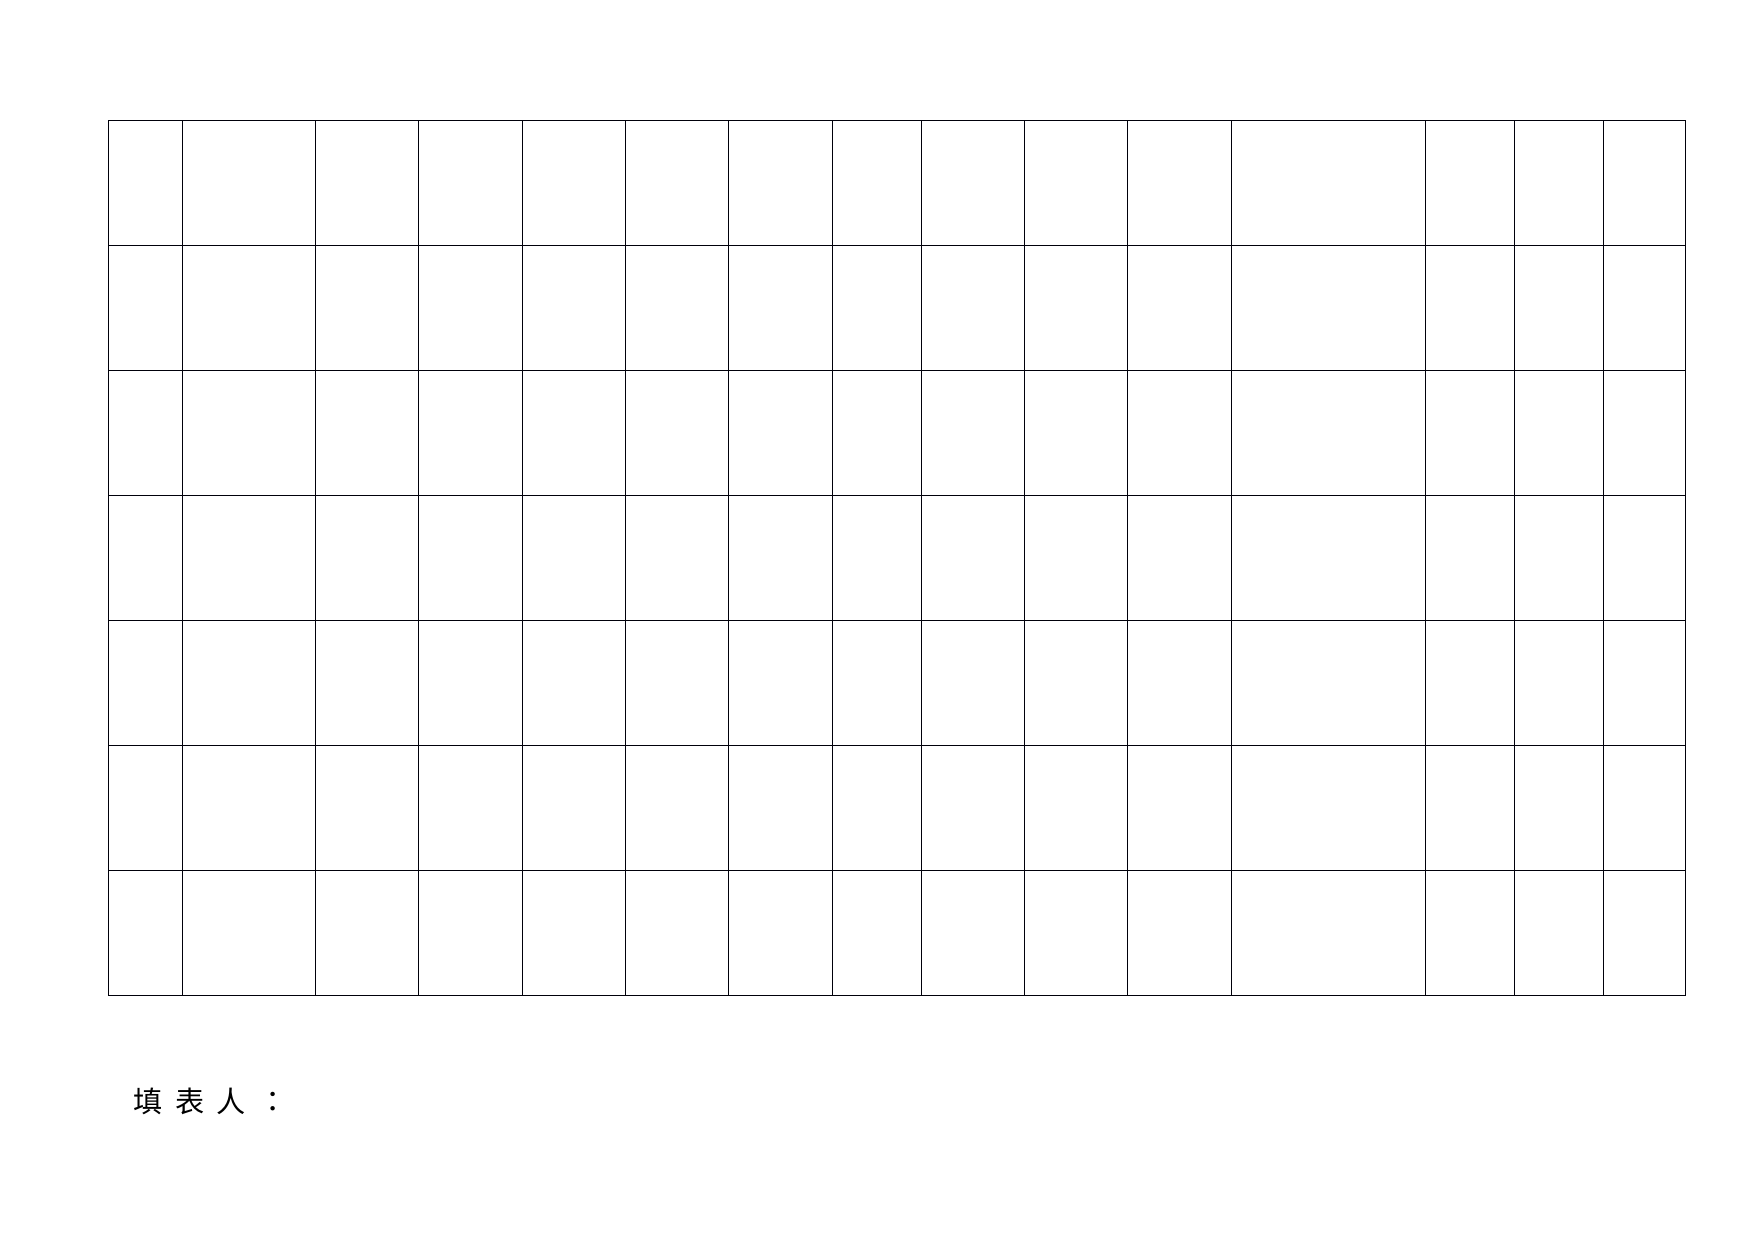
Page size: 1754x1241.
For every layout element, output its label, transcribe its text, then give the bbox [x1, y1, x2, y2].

table_cell [109, 621, 182, 745]
table_cell [1515, 246, 1603, 370]
table_cell [183, 496, 315, 620]
table_cell [1025, 746, 1127, 870]
table_cell [1515, 371, 1603, 495]
table_cell [1128, 871, 1231, 995]
table_cell [109, 871, 182, 995]
table_cell [1025, 621, 1127, 745]
table_cell [1426, 746, 1514, 870]
table_cell [1232, 371, 1425, 495]
table_cell [1515, 621, 1603, 745]
table_cell [729, 871, 832, 995]
table_cell [316, 121, 418, 245]
table_cell [316, 621, 418, 745]
table_cell [316, 246, 418, 370]
table_cell [1025, 121, 1127, 245]
table_cell [922, 746, 1024, 870]
table_cell [729, 371, 832, 495]
table_cell [1128, 496, 1231, 620]
table_cell [523, 746, 625, 870]
table_cell [183, 246, 315, 370]
table_cell [1128, 621, 1231, 745]
table_cell [1604, 871, 1685, 995]
table_cell [1426, 121, 1514, 245]
table_cell [626, 246, 728, 370]
table_cell [626, 871, 728, 995]
table_cell [626, 371, 728, 495]
table_cell [316, 496, 418, 620]
table_cell [922, 246, 1024, 370]
table_cell [1232, 746, 1425, 870]
table_cell [183, 121, 315, 245]
table_cell [1232, 871, 1425, 995]
table_cell [1025, 371, 1127, 495]
table_cell [729, 121, 832, 245]
table_cell [1426, 371, 1514, 495]
table_cell [1232, 621, 1425, 745]
table_cell [922, 121, 1024, 245]
table_cell [833, 871, 921, 995]
table_cell [1515, 121, 1603, 245]
table_cell [419, 871, 522, 995]
table_cell [626, 621, 728, 745]
table_cell [1426, 246, 1514, 370]
table_cell [1515, 746, 1603, 870]
table_cell [523, 121, 625, 245]
table_cell [833, 496, 921, 620]
table_cell [833, 121, 921, 245]
table_cell [1515, 496, 1603, 620]
table_cell [922, 871, 1024, 995]
table_cell [729, 621, 832, 745]
table_cell [419, 371, 522, 495]
table_cell [626, 496, 728, 620]
table_cell [316, 371, 418, 495]
table_cell [316, 746, 418, 870]
table_cell [1232, 496, 1425, 620]
table_cell [523, 371, 625, 495]
table_cell [523, 621, 625, 745]
table_cell [729, 746, 832, 870]
table_cell [1025, 871, 1127, 995]
table_cell [922, 621, 1024, 745]
table_cell [523, 871, 625, 995]
table_cell [183, 746, 315, 870]
table_cell [729, 246, 832, 370]
table_cell [109, 246, 182, 370]
table_cell [626, 121, 728, 245]
table_cell [833, 371, 921, 495]
table_cell [626, 746, 728, 870]
table_cell [922, 371, 1024, 495]
table_cell [1025, 246, 1127, 370]
table_cell [109, 496, 182, 620]
table_cell [833, 621, 921, 745]
table_cell [419, 621, 522, 745]
table_cell [1604, 121, 1685, 245]
table_cell [1232, 121, 1425, 245]
table_cell [1426, 871, 1514, 995]
table_cell [1128, 371, 1231, 495]
table_cell [833, 246, 921, 370]
table_cell [183, 621, 315, 745]
table_cell [109, 121, 182, 245]
table_cell [109, 746, 182, 870]
table_cell [833, 746, 921, 870]
table_cell [183, 871, 315, 995]
table_cell [523, 496, 625, 620]
table_cell [1128, 121, 1231, 245]
text 填表人： [127, 1058, 1627, 1120]
table_cell [922, 496, 1024, 620]
table_cell [316, 871, 418, 995]
table_cell [1604, 621, 1685, 745]
table_cell [419, 496, 522, 620]
table_cell [1604, 371, 1685, 495]
table_cell [729, 496, 832, 620]
table_cell [1604, 746, 1685, 870]
table_cell [1128, 246, 1231, 370]
table_cell [1515, 871, 1603, 995]
table_cell [109, 371, 182, 495]
table_cell [1232, 246, 1425, 370]
table_cell [1426, 496, 1514, 620]
table_cell [1128, 746, 1231, 870]
table_cell [523, 246, 625, 370]
table_cell [1426, 621, 1514, 745]
table_cell [1025, 496, 1127, 620]
table_cell [419, 746, 522, 870]
table_cell [419, 121, 522, 245]
table_cell [1604, 246, 1685, 370]
table_cell [1604, 496, 1685, 620]
table_cell [419, 246, 522, 370]
table_cell [183, 371, 315, 495]
